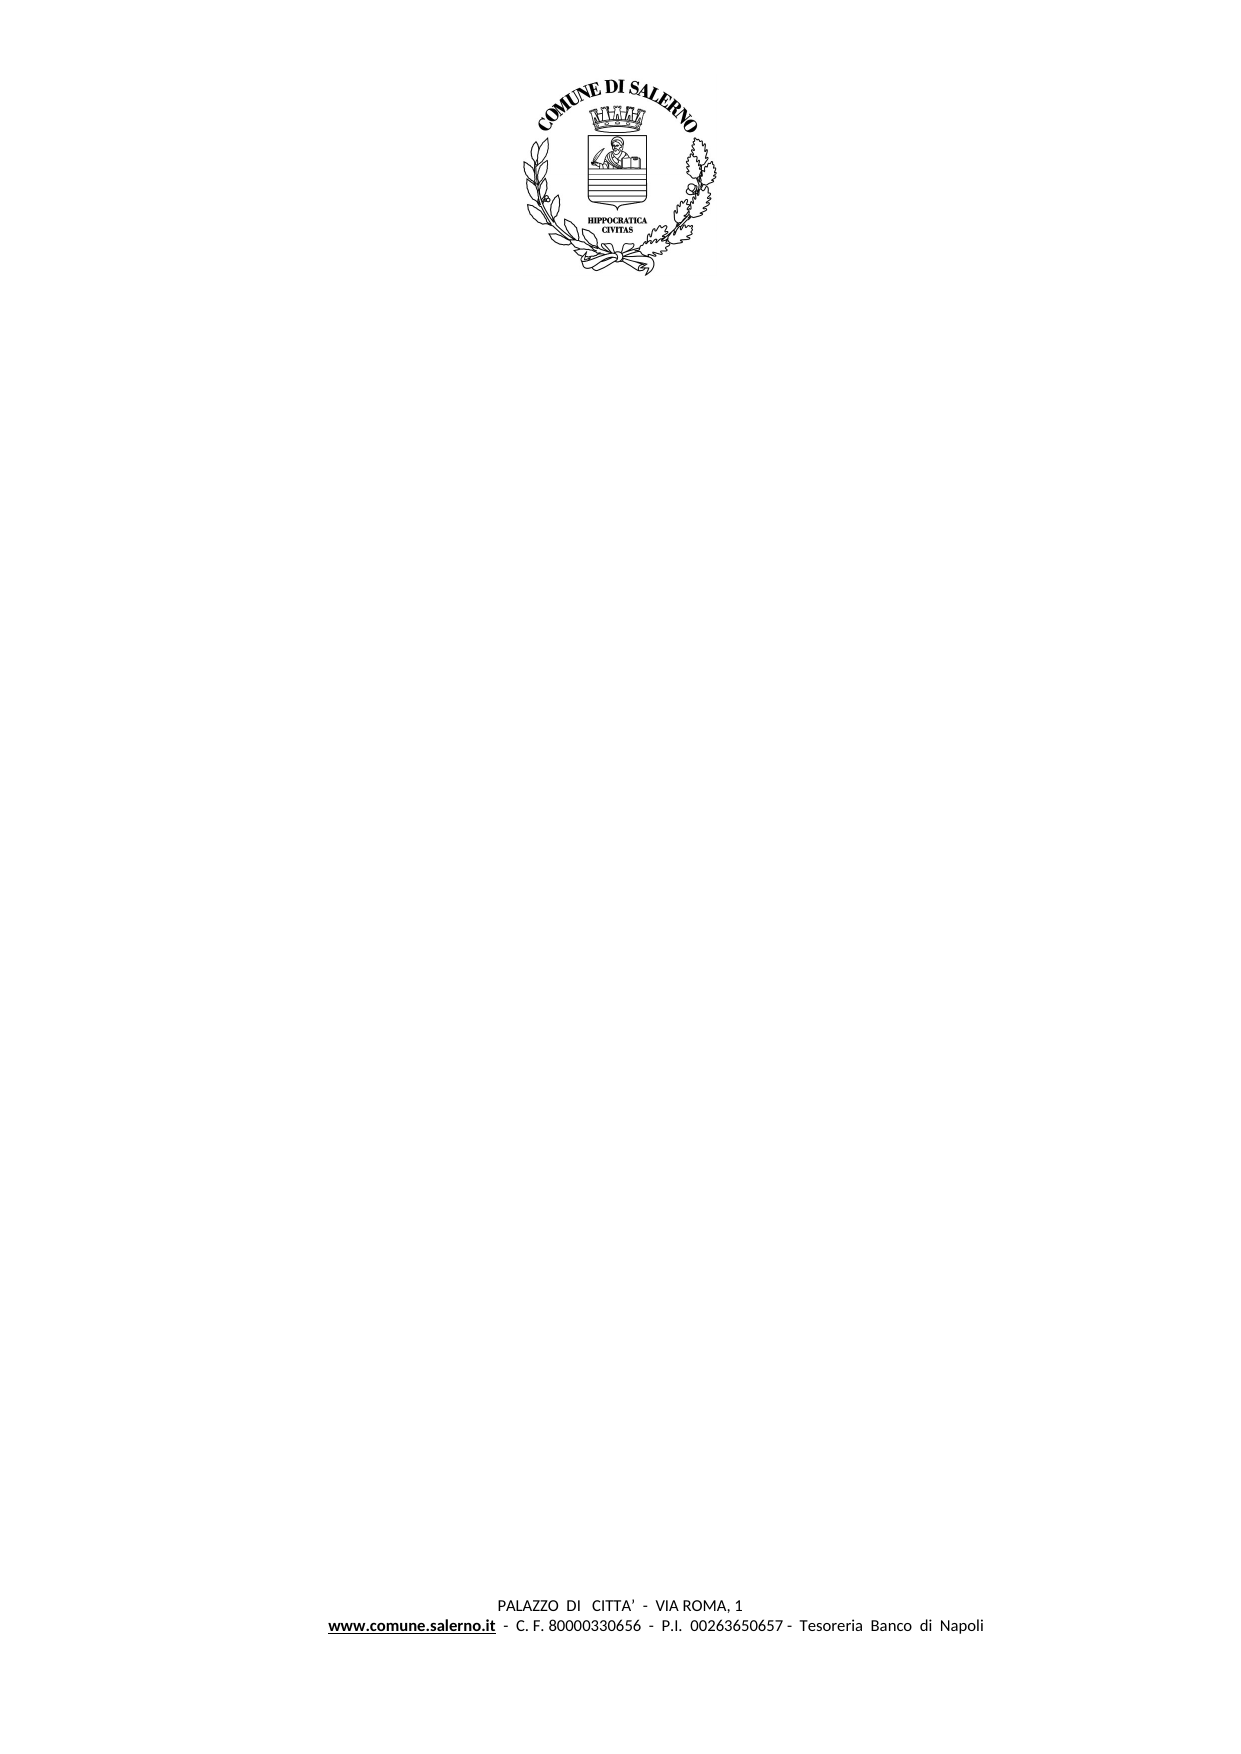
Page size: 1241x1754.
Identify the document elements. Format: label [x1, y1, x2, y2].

picture [523, 74, 717, 277]
